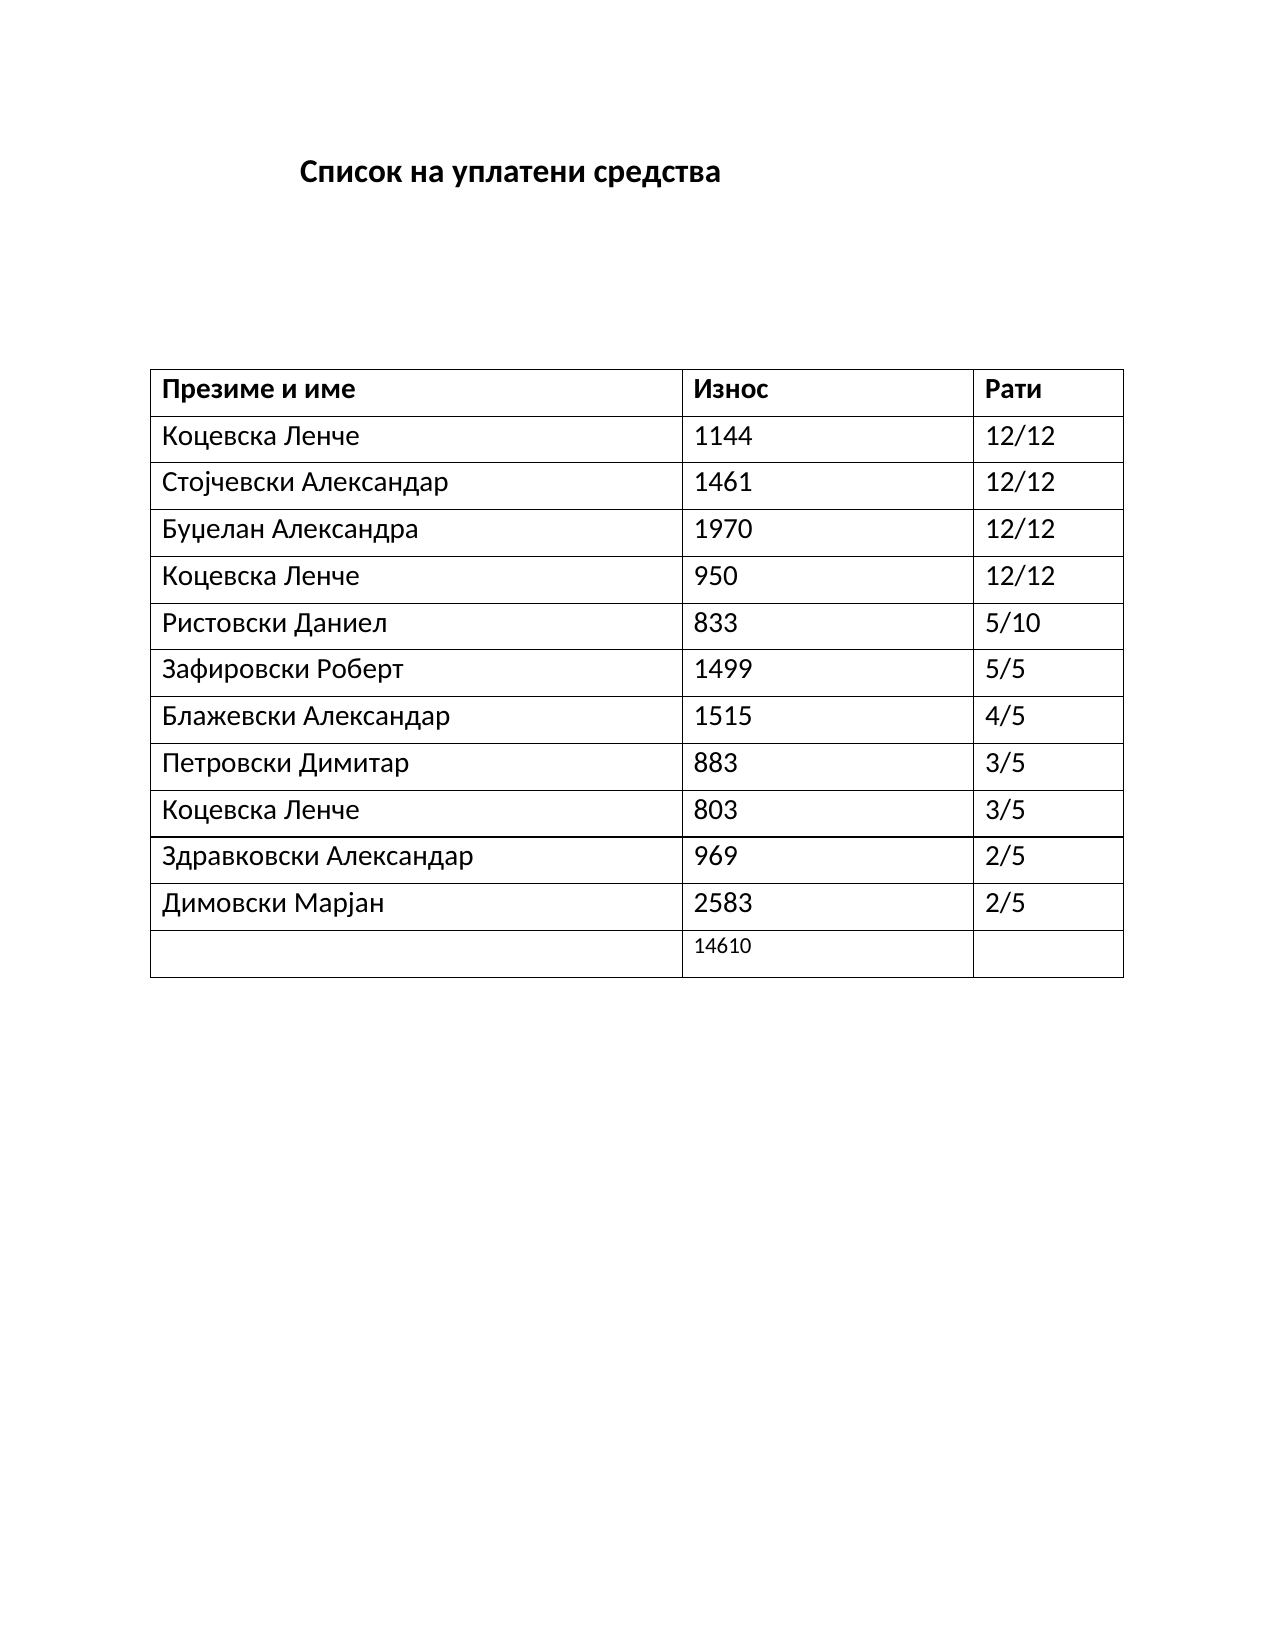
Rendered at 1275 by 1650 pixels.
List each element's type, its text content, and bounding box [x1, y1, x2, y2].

table_cell 1970 [683, 510, 973, 556]
table_cell Ристовски Даниел [151, 604, 682, 649]
table_cell 5/5 [974, 650, 1123, 696]
table_cell [974, 931, 1123, 977]
table_cell 950 [683, 557, 973, 603]
table_cell Буџелан Александра [151, 510, 682, 556]
table_header Презиме и име [151, 370, 682, 416]
table_cell Коцевска Ленче [151, 417, 682, 462]
table_cell 3/5 [974, 744, 1123, 790]
text Список на уплатени средства [300, 150, 1125, 191]
table_cell 4/5 [974, 697, 1123, 743]
table_cell 3/5 [974, 791, 1123, 836]
table_cell Стојчевски Александар [151, 463, 682, 509]
table_cell Петровски Димитар [151, 744, 682, 790]
table_cell 803 [683, 791, 973, 836]
table_cell Блажевски Александар [151, 697, 682, 743]
table_cell 883 [683, 744, 973, 790]
table_cell Коцевска Ленче [151, 557, 682, 603]
table_cell 12/12 [974, 510, 1123, 556]
table_cell 1461 [683, 463, 973, 509]
table_cell 833 [683, 604, 973, 649]
table_cell 1144 [683, 417, 973, 462]
table_cell Зафировски Роберт [151, 650, 682, 696]
table_cell 12/12 [974, 463, 1123, 509]
table_cell 2/5 [974, 838, 1123, 883]
table_cell Димовски Марјан [151, 884, 682, 930]
table_cell Здравковски Александар [151, 838, 682, 883]
table_cell 1499 [683, 650, 973, 696]
table_cell [151, 931, 682, 977]
table_cell 2583 [683, 884, 973, 930]
table_cell 14610 [683, 931, 973, 977]
table_cell 12/12 [974, 417, 1123, 462]
table_header Износ [683, 370, 973, 416]
table_cell 2/5 [974, 884, 1123, 930]
table_header Рати [974, 370, 1123, 416]
table_cell Коцевска Ленче [151, 791, 682, 836]
table_cell 969 [683, 838, 973, 883]
table_cell 12/12 [974, 557, 1123, 603]
table_cell 1515 [683, 697, 973, 743]
table_cell 5/10 [974, 604, 1123, 649]
